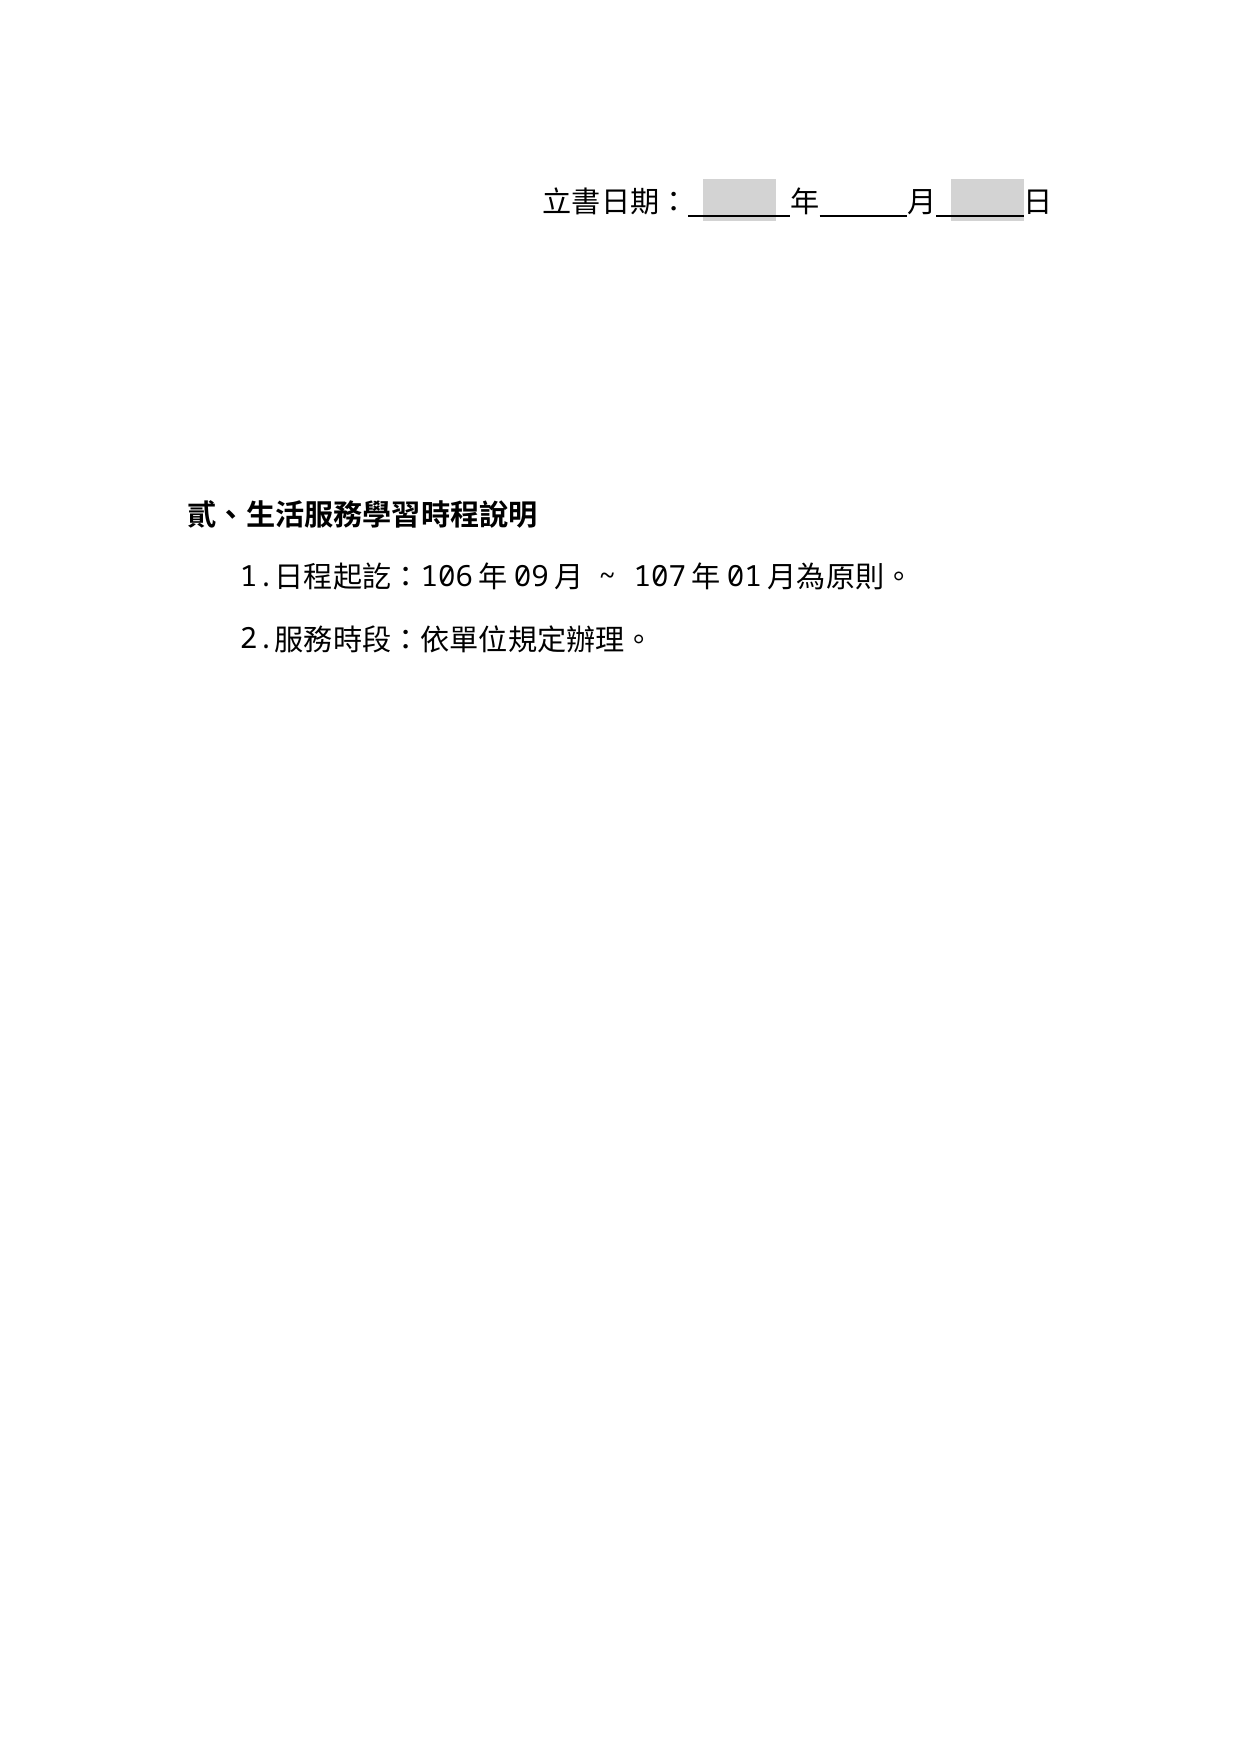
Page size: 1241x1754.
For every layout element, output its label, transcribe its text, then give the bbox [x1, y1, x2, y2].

text 2.服務時段：依單位規定辦理。 [239, 596, 1053, 658]
text 1.日程起訖：106年09月 ~ 107年01月為原則。 [239, 533, 1053, 596]
text 貳、生活服務學習時程說明 [187, 471, 1053, 533]
text 立書日期： 年 月 日 [187, 158, 1053, 221]
